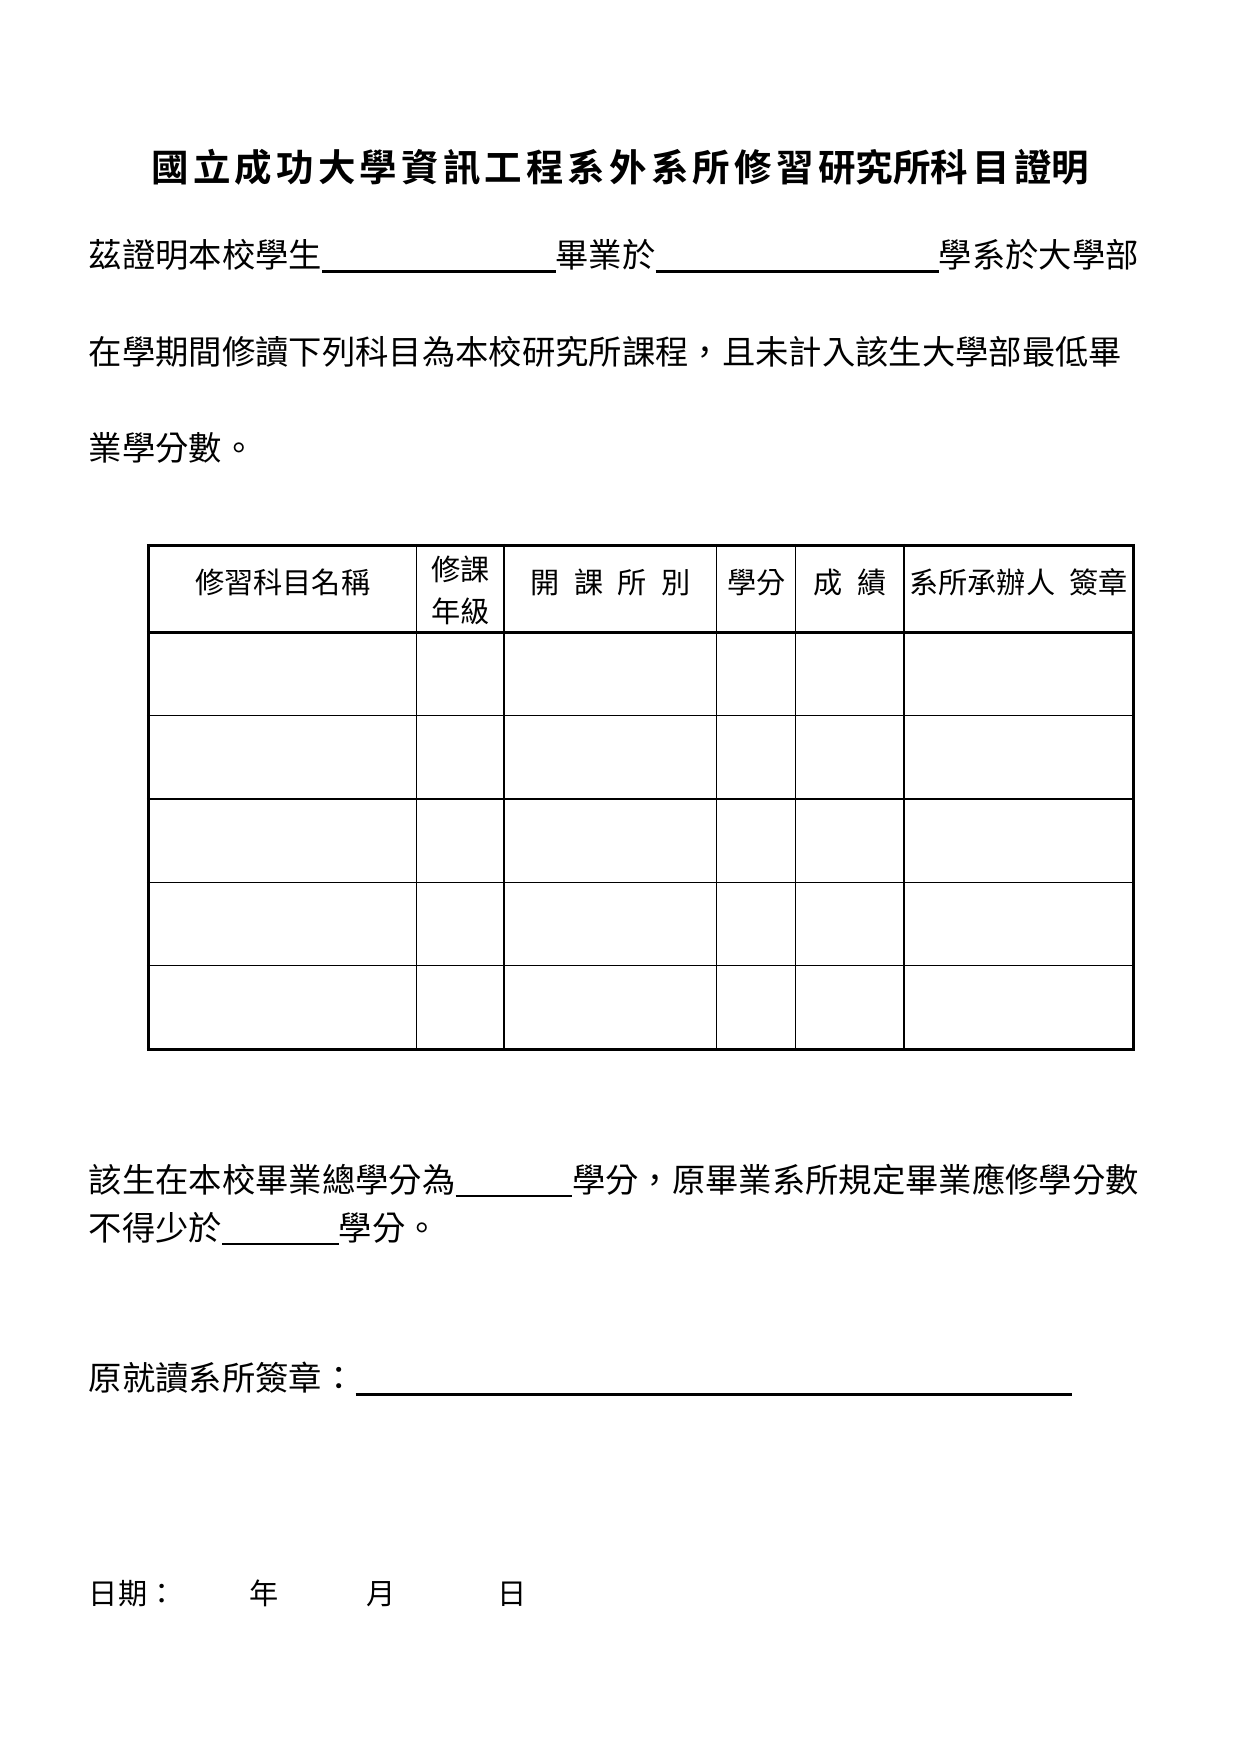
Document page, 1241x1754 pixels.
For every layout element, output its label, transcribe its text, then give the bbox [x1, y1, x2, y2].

table_cell [505, 716, 716, 798]
table_cell [505, 800, 716, 881]
table_cell [150, 800, 416, 881]
text 原就讀系所簽章： [89, 1352, 1217, 1400]
table_cell [417, 966, 503, 1048]
table_cell [717, 800, 795, 881]
table_cell [150, 716, 416, 798]
table_cell [505, 634, 716, 715]
table_header 開 課 所 別 [505, 547, 716, 631]
text 不得少於 學分。 [89, 1202, 1217, 1250]
table_cell [905, 883, 1132, 965]
table_cell [717, 883, 795, 965]
text 國立成功大學資訊工程系外系所修習研究所科目證明 [89, 137, 1152, 192]
table_cell [417, 716, 503, 798]
table_header 系所承辦人 簽章 [905, 547, 1132, 631]
table_header 修習科目名稱 [150, 547, 416, 631]
text 日期： 年 月 日 [89, 1571, 1217, 1613]
table_cell [796, 716, 903, 798]
text 該生在本校畢業總學分為 學分，原畢業系所規定畢業應修學分數 [89, 1153, 1217, 1202]
text 茲證明本校學生 畢業於 學系於大學部在學期間修讀下列科目為本校研究所課程，且未計入該生大學部最低畢業學分數。 [89, 229, 1152, 470]
table_header 成 績 [796, 547, 903, 631]
table_cell [417, 800, 503, 881]
table_cell [150, 966, 416, 1048]
table_cell [796, 883, 903, 965]
table_cell [150, 634, 416, 715]
table_cell [717, 634, 795, 715]
table_header 學分 [717, 547, 795, 631]
table_cell [717, 966, 795, 1048]
table_cell [796, 966, 903, 1048]
table_cell [905, 716, 1132, 798]
table_cell [905, 966, 1132, 1048]
table_cell [796, 800, 903, 881]
table_header 修課 年級 [417, 547, 503, 631]
table_cell [905, 634, 1132, 715]
table_cell [150, 883, 416, 965]
table_cell [905, 800, 1132, 881]
table_cell [717, 716, 795, 798]
table_cell [505, 966, 716, 1048]
table_cell [417, 883, 503, 965]
table_cell [505, 883, 716, 965]
table_cell [417, 634, 503, 715]
table_cell [796, 634, 903, 715]
